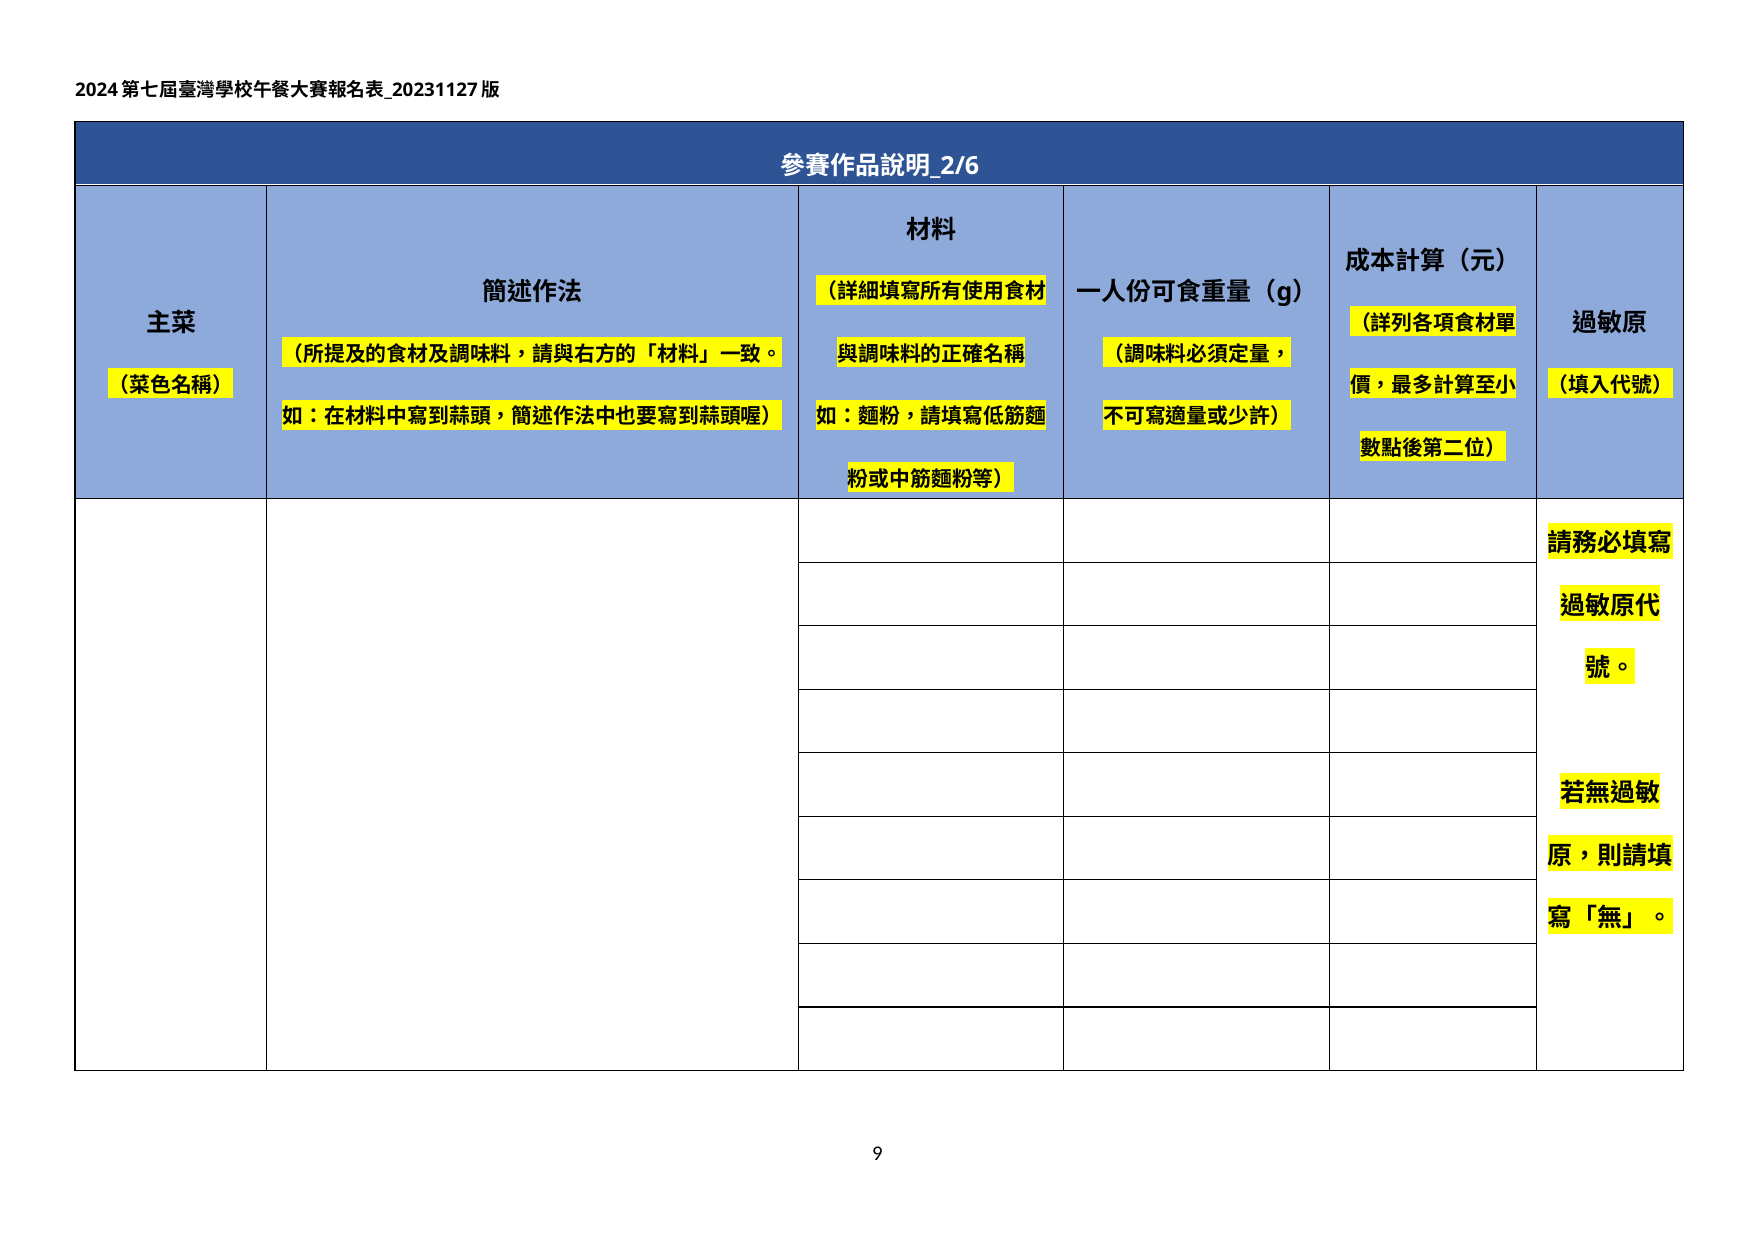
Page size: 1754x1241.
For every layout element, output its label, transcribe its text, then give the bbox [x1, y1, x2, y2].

table_cell [1330, 944, 1536, 1006]
table_cell [799, 944, 1063, 1006]
table_cell 成本計算（元） （詳列各項食材單價，最多計算至小數點後第二位） [1330, 186, 1536, 498]
table_cell [76, 499, 266, 1070]
table_cell [1330, 880, 1536, 943]
table_cell 簡述作法 （所提及的食材及調味料，請與右方的「材料」一致。如：在材料中寫到蒜頭，簡述作法中也要寫到蒜頭喔） [267, 186, 798, 498]
table_cell 主菜 （菜色名稱） [76, 186, 266, 498]
table_cell [1064, 817, 1329, 879]
table_cell [1330, 690, 1536, 752]
table_cell [1064, 563, 1329, 625]
table_cell [267, 499, 798, 1070]
table_cell [1064, 880, 1329, 943]
table_cell [799, 753, 1063, 816]
table_cell [799, 880, 1063, 943]
table_cell [1330, 1008, 1536, 1070]
table_cell 過敏原 （填入代號） [1537, 186, 1683, 498]
table_cell [1330, 753, 1536, 816]
table_cell [799, 563, 1063, 625]
table_cell [1064, 944, 1329, 1006]
table_cell [1064, 690, 1329, 752]
table_cell [1064, 626, 1329, 689]
table_cell [1330, 499, 1536, 562]
table_cell [799, 499, 1063, 562]
table_header 參賽作品說明_2/6 [76, 122, 1683, 184]
table_cell [1330, 817, 1536, 879]
table_cell [1330, 626, 1536, 689]
table_cell 請務必填寫過敏原代號。 若無過敏原，則請填寫「無」。 [1537, 499, 1683, 1070]
table_cell [1064, 499, 1329, 562]
table_cell [1064, 753, 1329, 816]
table_cell 材料 （詳細填寫所有使用食材與調味料的正確名稱 如：麵粉，請填寫低筋麵粉或中筋麵粉等） [799, 186, 1063, 498]
table_cell [1064, 1008, 1329, 1070]
table_cell [799, 817, 1063, 879]
table_cell [799, 1008, 1063, 1070]
table_cell [799, 690, 1063, 752]
table_cell [799, 626, 1063, 689]
table_cell [1330, 563, 1536, 625]
table_cell 一人份可食重量（g） （調味料必須定量， 不可寫適量或少許） [1064, 186, 1329, 498]
